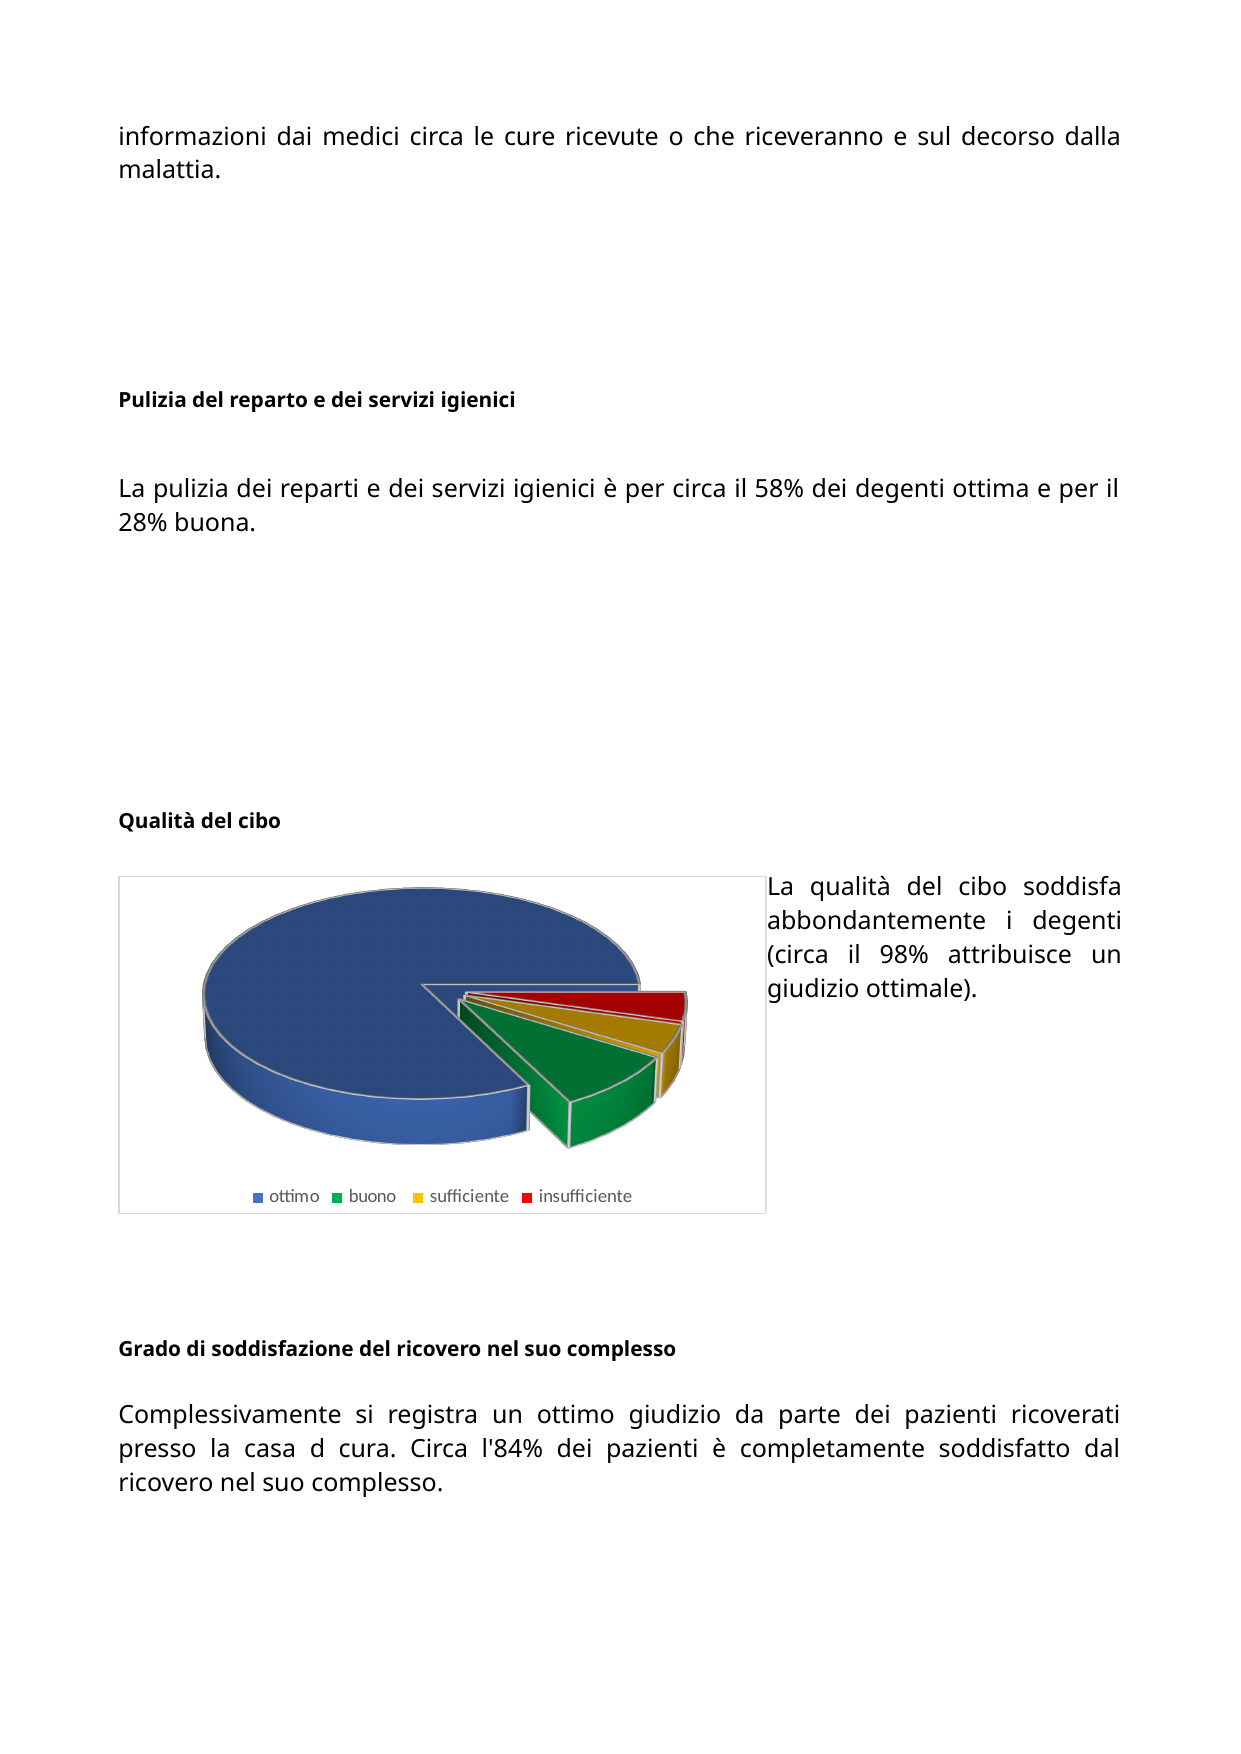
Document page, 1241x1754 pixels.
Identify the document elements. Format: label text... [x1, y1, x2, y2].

text La qualità del cibo soddisfa abbondantemente i degenti (circa il 98% attribuisce un giudizio ottimale). [118, 868, 1122, 1005]
text Pulizia del reparto e dei servizi igienici [118, 385, 1123, 413]
text Qualità del cibo [118, 806, 1123, 834]
text Complessivamente si registra un ottimo giudizio da parte dei pazienti ricoverati presso la casa d cura. Circa l'84% dei pazienti è completamente soddisfatto dal ricovero nel suo complesso. [118, 1397, 1122, 1499]
text La pulizia dei reparti e dei servizi igienici è per circa il 58% dei degenti ottima e per il 28% buona. [118, 471, 1122, 539]
text Grado di soddisfazione del ricovero nel suo complesso [118, 1334, 1123, 1362]
text informazioni dai medici circa le cure ricevute o che riceveranno e sul decorso dalla malattia. [118, 118, 1122, 186]
